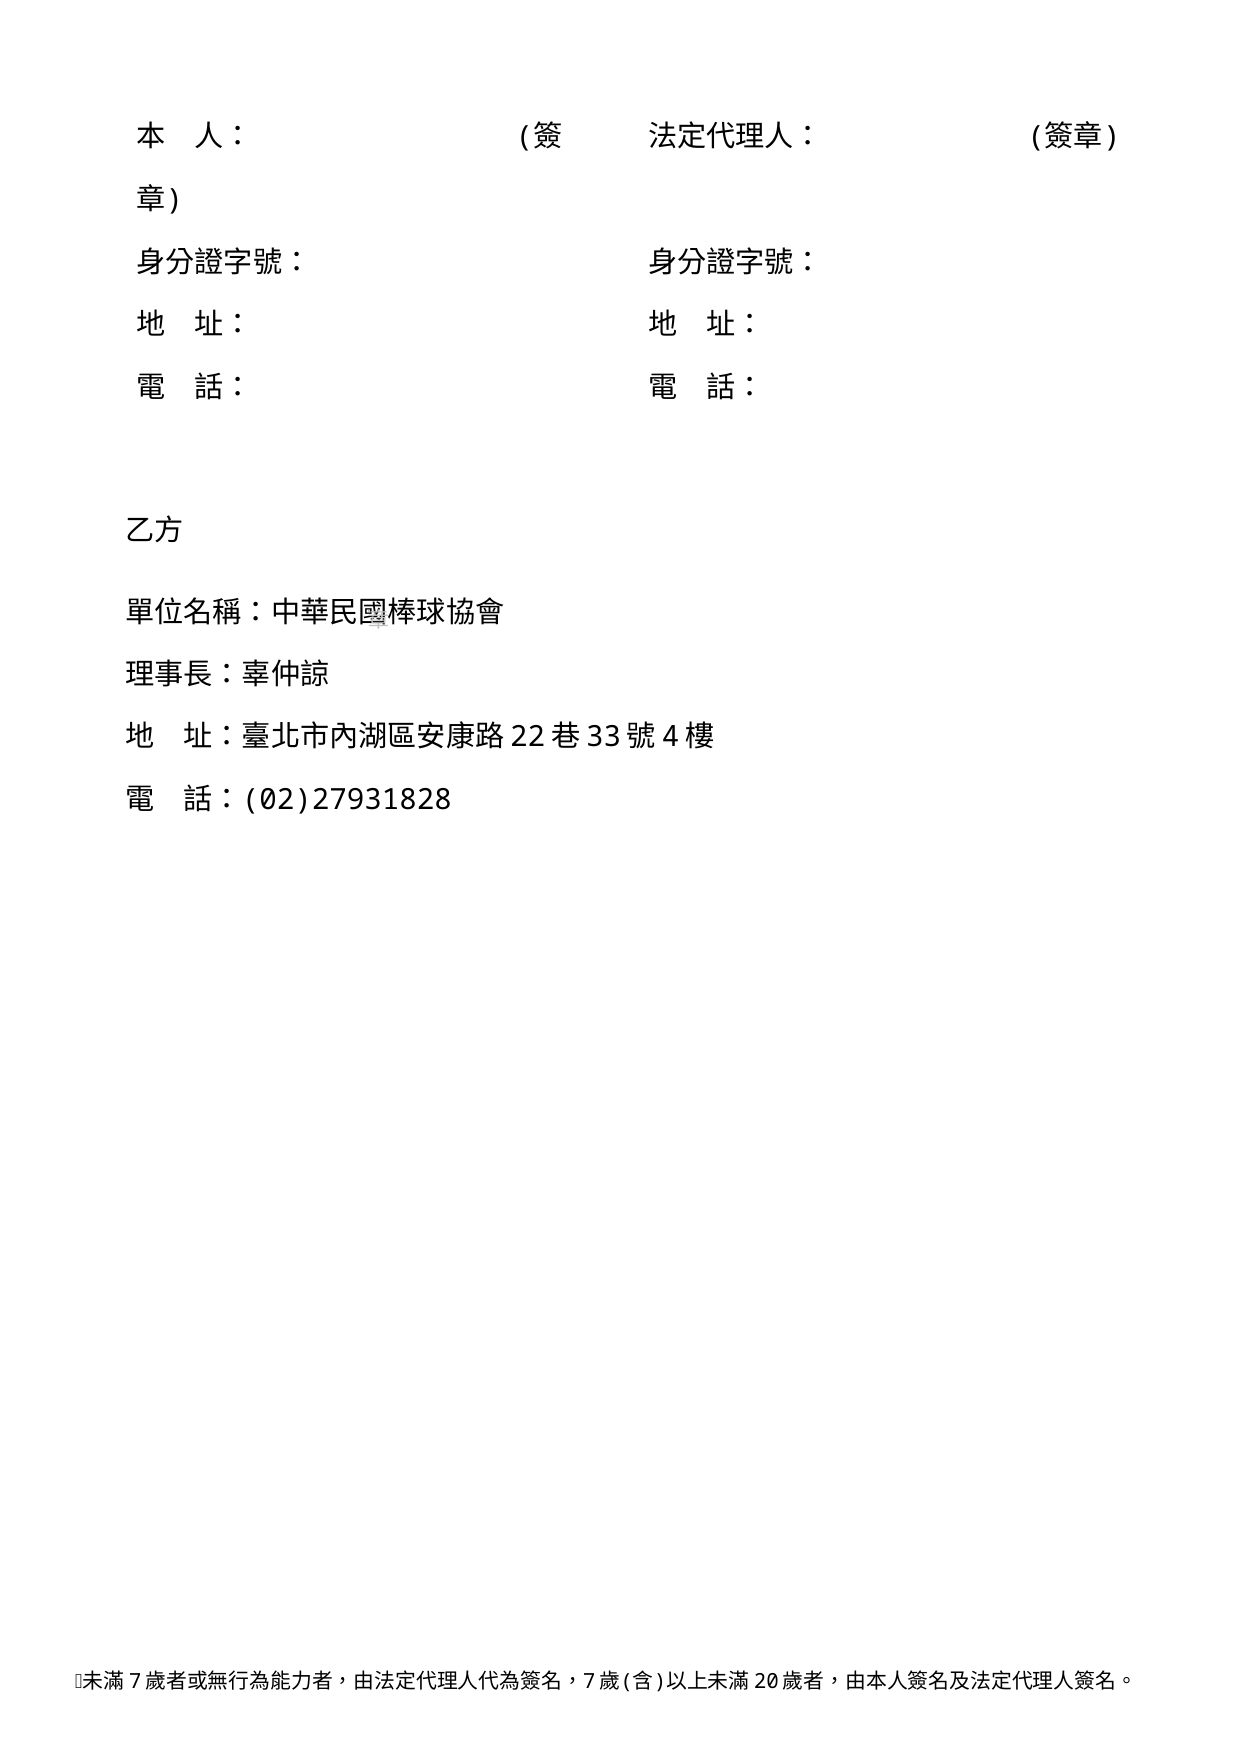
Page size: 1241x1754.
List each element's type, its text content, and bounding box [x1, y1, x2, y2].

text 電 話：(02)27931828 [125, 755, 1165, 818]
table_cell 身分證字號： [637, 218, 1165, 280]
table_cell 電 話： [637, 343, 1165, 405]
table_cell 地 址： [637, 280, 1165, 343]
table_cell 地 址： [125, 280, 607, 343]
table_cell 身分證字號： [125, 218, 607, 280]
text 地 址：臺北市內湖區安康路22巷33號4樓 [125, 693, 1165, 755]
table_cell [607, 343, 637, 405]
table_cell [607, 218, 637, 280]
table_cell 電 話： [125, 343, 607, 405]
text 乙方 [125, 486, 1165, 549]
text 單位名稱：中華民國棒球協會 [125, 568, 1165, 630]
table_header [607, 93, 637, 218]
table_header 法定代理人： (簽章) [637, 93, 1165, 218]
table_header 本 人： (簽章) [125, 93, 607, 218]
text 理事長：辜仲諒 [125, 630, 1165, 693]
table_cell [607, 280, 637, 343]
